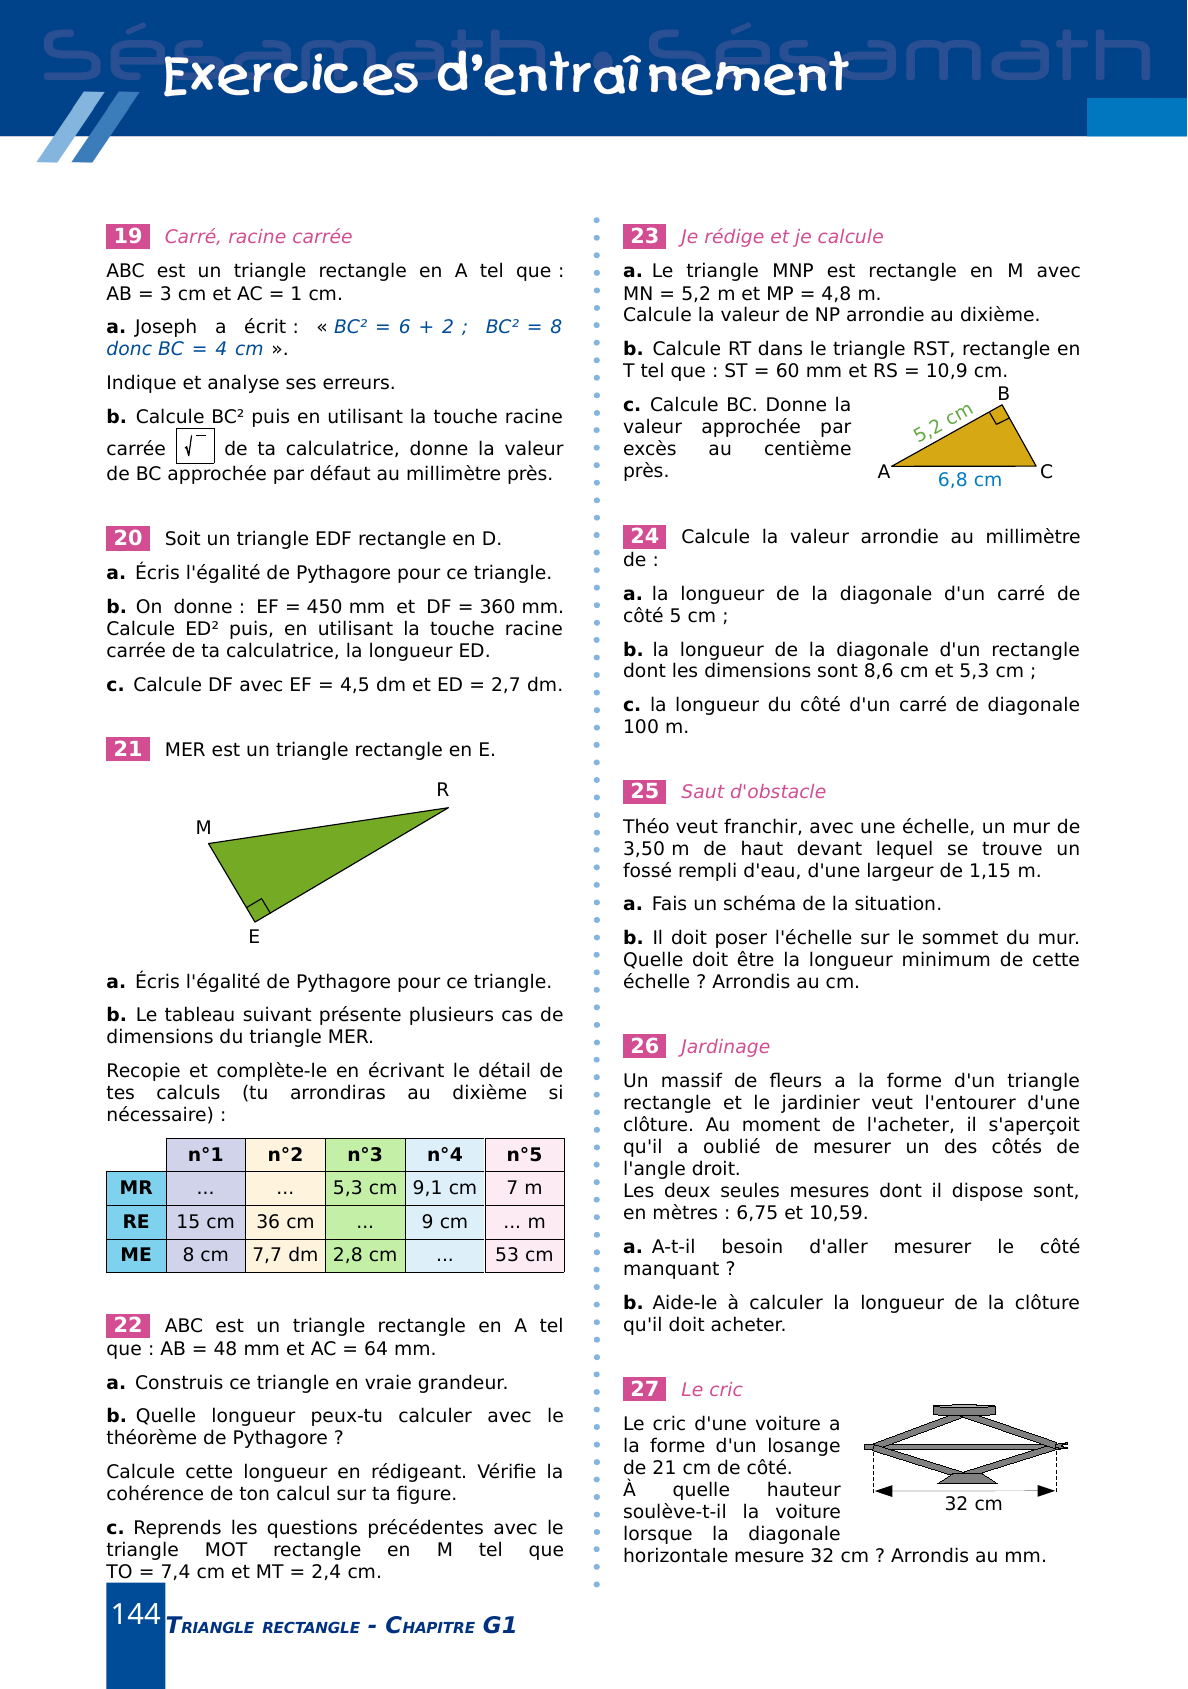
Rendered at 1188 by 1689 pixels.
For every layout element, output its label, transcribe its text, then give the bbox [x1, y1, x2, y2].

list Écris l'égalité de Pythagore pour ce triangle. [106, 562, 564, 584]
table_cell ... [406, 1240, 484, 1272]
list ABC est un triangle rectangle en A tel que : AB = 3 cm et AC = 1 cm. [106, 260, 564, 304]
list Jardinage [666, 1034, 1081, 1058]
table_cell 9,1 cm [406, 1172, 484, 1205]
table_cell 2,8 cm [326, 1240, 405, 1272]
table_header n°5 [486, 1139, 564, 1171]
table_cell 36 cm [246, 1206, 325, 1239]
list Calcule RT dans le triangle RST, rectangle en T tel que : ST = 60 mm et RS = 10,9 cm. [623, 338, 1081, 382]
table_header n°3 [326, 1139, 405, 1171]
table_cell ... [246, 1172, 325, 1205]
list MER est un triangle rectangle en E. [150, 737, 564, 761]
list A-t-il besoin d'aller mesurer le côté manquant ? [623, 1236, 1081, 1280]
list la longueur du côté d'un carré de diagonale 100 m. [623, 694, 1081, 738]
list Écris l'égalité de Pythagore pour ce triangle. [106, 971, 564, 993]
table_cell ... m [486, 1206, 564, 1239]
table_cell 9 cm [406, 1206, 484, 1239]
table_cell ... [326, 1206, 405, 1239]
table_cell 15 cm [167, 1206, 245, 1239]
list Recopie et complète-le en écrivant le détail de tes calculs (tu arrondiras au dixième si nécessaire) : [106, 1060, 564, 1126]
table_cell ME [107, 1240, 166, 1272]
table_cell ... [167, 1172, 245, 1205]
table_cell 8 cm [167, 1240, 245, 1272]
table_cell 5,3 cm [326, 1172, 405, 1205]
list Calcule la valeur arrondie au millimètre de : [623, 525, 1081, 571]
list Le cric d'une voiture a la forme d'un losange de 21 cm de côté. À quelle hauteur soulève-t-il la voiture lorsque la diagonale horizontale mesure 32 cm ? Arrondis au mm. [623, 1413, 1081, 1567]
table_cell MR [107, 1172, 166, 1205]
list On donne : EF = 450 mm et DF = 360 mm. Calcule ED² puis, en utilisant la touche racine carrée de ta calculatrice, la longueur ED. [106, 596, 564, 662]
list Il doit poser l'échelle sur le sommet du mur. Quelle doit être la longueur minimum de cette échelle ? Arrondis au cm. [623, 927, 1081, 993]
list Soit un triangle EDF rectangle en D. [150, 526, 564, 551]
list Le tableau suivant présente plusieurs cas de dimensions du triangle MER. [106, 1004, 564, 1048]
table_cell 53 cm [486, 1240, 564, 1272]
table_cell 7 m [486, 1172, 564, 1205]
list Fais un schéma de la situation. [623, 893, 1081, 915]
list Aide-le à calculer la longueur de la clôture qu'il doit acheter. [623, 1292, 1081, 1336]
list Reprends les questions précédentes avec le triangle MOT rectangle en M tel que TO = 7,4 cm et MT = 2,4 cm. [106, 1517, 564, 1583]
list Calcule DF avec EF = 4,5 dm et ED = 2,7 dm. [106, 674, 564, 696]
list Carré, racine carrée [150, 224, 564, 249]
picture [0, 0, 1187, 163]
list Joseph a écrit : « BC² = 6 + 2 ; BC² = 8 donc BC = 4 cm ». [106, 316, 564, 360]
table_header n°1 [167, 1139, 245, 1171]
table_header [106, 1138, 166, 1171]
table_header n°2 [246, 1139, 325, 1171]
list Je rédige et je calcule [666, 224, 1081, 249]
list Un massif de fleurs a la forme d'un triangle rectangle et le jardinier veut l'entourer d'une clôture. Au moment de l'acheter, il s'aperçoit qu'il a oublié de mesurer un des côtés de l'angle droit. Les deux seules mesures dont il dispose sont, en mètres : 6,75 et 10,59. [623, 1070, 1081, 1224]
list Saut d'obstacle [623, 779, 1081, 804]
list Le triangle MNP est rectangle en M avec MN = 5,2 m et MP = 4,8 m. Calcule la valeur de NP arrondie au dixième. [623, 260, 1081, 326]
list Calcule cette longueur en rédigeant. Vérifie la cohérence de ton calcul sur ta figure. [106, 1461, 564, 1505]
list Construis ce triangle en vraie grandeur. [106, 1372, 564, 1393]
list ABC est un triangle rectangle en A tel que : AB = 48 mm et AC = 64 mm. [106, 1313, 564, 1360]
list la longueur de la diagonale d'un rectangle dont les dimensions sont 8,6 cm et 5,3 cm ; [623, 638, 1081, 682]
table_header n°4 [406, 1139, 484, 1171]
list la longueur de la diagonale d'un carré de côté 5 cm ; [623, 583, 1081, 627]
list Indique et analyse ses erreurs. [106, 372, 564, 394]
list Théo veut franchir, avec une échelle, un mur de 3,50 m de haut devant lequel se trouve un fossé rempli d'eau, d'une largeur de 1,15 m. [623, 816, 1081, 881]
list Calcule BC² puis en utilisant la touche racine carrée de ta calculatrice, donne la valeur de BC approchée par défaut au millimètre près. [106, 406, 564, 485]
list Le cric [666, 1377, 1081, 1401]
list Calcule BC. Donne la valeur approchée par excès au centième près. [623, 394, 851, 482]
list Quelle longueur peux-tu calculer avec le théorème de Pythagore ? [106, 1405, 564, 1449]
table_cell 7,7 dm [246, 1240, 325, 1272]
table_cell RE [107, 1206, 166, 1239]
